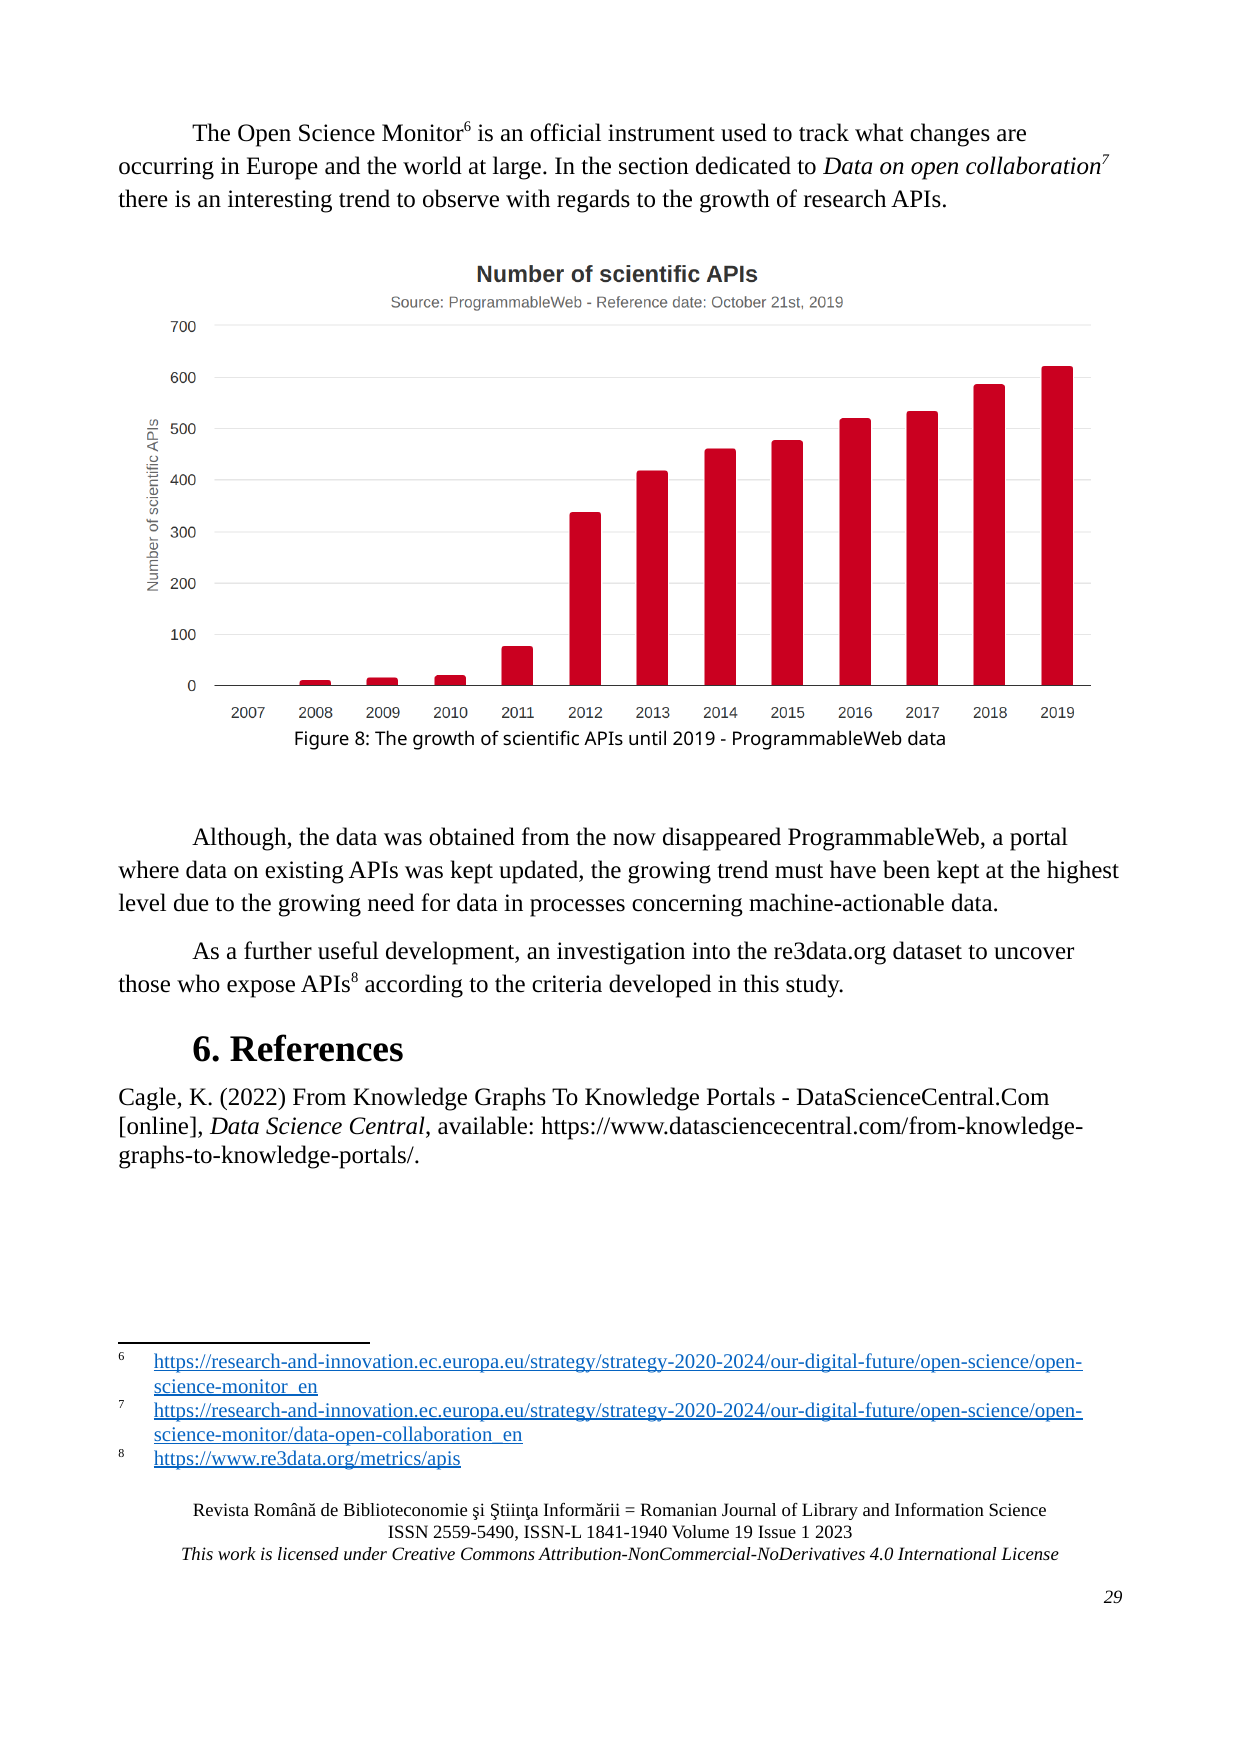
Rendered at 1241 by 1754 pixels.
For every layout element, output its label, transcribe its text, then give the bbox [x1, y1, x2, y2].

text The Open Science Monitor is an official instrument used to track what changes are occurring in Europe and the world at large. In the section dedicated to Data on open collaboration there is an interesting trend to observe with regards to the growth of research APIs. [118, 118, 1122, 213]
text Although, the data was obtained from the now disappeared ProgrammableWeb, a portal where data on existing APIs was kept updated, the growing trend must have been kept at the highest level due to the growing need for data in processes concerning machine-actionable data. [118, 822, 1122, 917]
text Figure 8: The growth of scientific APIs until 2019 - ProgrammableWeb data [133, 726, 1108, 751]
text Cagle, K. (2022) From Knowledge Graphs To Knowledge Portals - DataScienceCentral.Com [online], Data Science Central, available: https://www.datasciencecentral.com/from-knowledge-graphs-to-knowledge-portals/. [118, 1082, 1122, 1169]
text As a further useful development, an investigation into the re3data.org dataset to uncover those who expose APIs according to the criteria developed in this study. [118, 936, 1122, 997]
subtitle 6. References [118, 1027, 1122, 1070]
text https://research-and-innovation.ec.europa.eu/strategy/strategy-2020-2024/our-digital-future/open-science/open-science-monitor/data-open-collaboration_en [118, 1398, 1122, 1446]
text https://research-and-innovation.ec.europa.eu/strategy/strategy-2020-2024/our-digital-future/open-science/open-science-monitor_en [118, 1349, 1122, 1398]
picture [132, 231, 1108, 726]
text https://www.re3data.org/metrics/apis [118, 1446, 1122, 1470]
